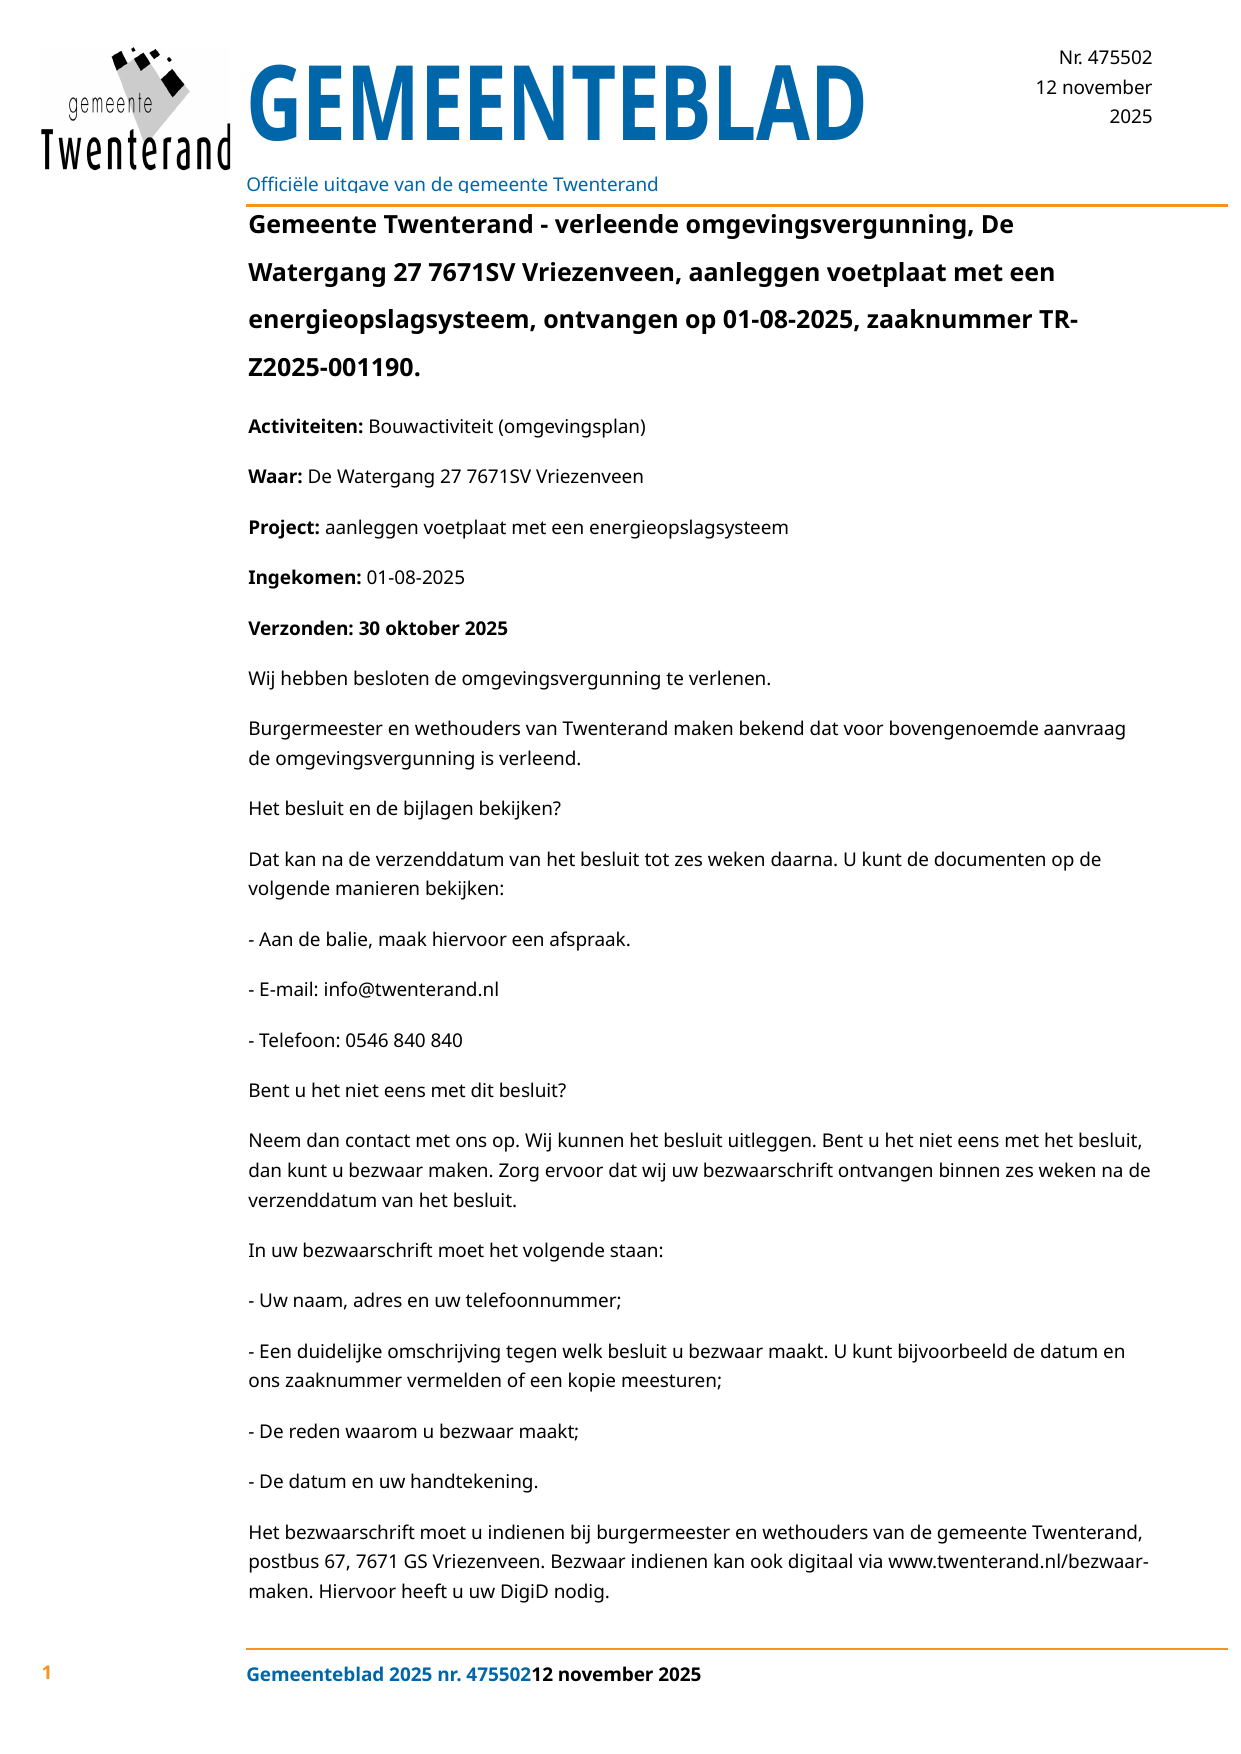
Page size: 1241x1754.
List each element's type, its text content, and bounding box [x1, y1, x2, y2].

text - Een duidelijke omschrijving tegen welk besluit u bezwaar maakt. U kunt bijvoorbeeld de datum en ons zaaknummer vermelden of een kopie meesturen; [248, 1338, 1152, 1393]
text - E-mail: info@twenterand.nl [248, 976, 1152, 1002]
text Ingekomen: 01-08-2025 [248, 564, 1152, 590]
text Het bezwaarschrift moet u indienen bij burgermeester en wethouders van de gemeente Twenterand, postbus 67, 7671 GS Vriezenveen. Bezwaar indienen kan ook digitaal via www.twenterand.nl/bezwaar-maken. Hiervoor heeft u uw DigiD nodig. [248, 1519, 1152, 1604]
text Gemeente Twenterand - verleende omgevingsvergunning, De Watergang 27 7671SV Vriezenveen, aanleggen voetplaat met een energieopslagsysteem, ontvangen op 01-08-2025, zaaknummer TR-Z2025-001190. [248, 207, 1152, 384]
text In uw bezwaarschrift moet het volgende staan: [248, 1237, 1152, 1263]
text Het besluit en de bijlagen bekijken? [248, 796, 1152, 821]
text Waar: De Watergang 27 7671SV Vriezenveen [248, 463, 1152, 489]
text Neem dan contact met ons op. Wij kunnen het besluit uitleggen. Bent u het niet eens met het besluit, dan kunt u bezwaar maken. Zorg ervoor dat wij uw bezwaarschrift ontvangen binnen zes weken na de verzenddatum van het besluit. [248, 1128, 1152, 1213]
text Wij hebben besloten de omgevingsvergunning te verlenen. [248, 665, 1152, 691]
picture [41, 47, 231, 172]
text Bent u het niet eens met dit besluit? [248, 1077, 1152, 1103]
text Dat kan na de verzenddatum van het besluit tot zes weken daarna. U kunt de documenten op de volgende manieren bekijken: [248, 846, 1152, 901]
text - Telefoon: 0546 840 840 [248, 1027, 1152, 1053]
text - De datum en uw handtekening. [248, 1468, 1152, 1494]
text Project: aanleggen voetplaat met een energieopslagsysteem [248, 514, 1152, 540]
text - De reden waarom u bezwaar maakt; [248, 1418, 1152, 1444]
text Verzonden: 30 oktober 2025 [248, 615, 1152, 641]
text - Aan de balie, maak hiervoor een afspraak. [248, 926, 1152, 952]
text - Uw naam, adres en uw telefoonnummer; [248, 1288, 1152, 1313]
text Activiteiten: Bouwactiviteit (omgevingsplan) [248, 413, 1152, 439]
text Burgermeester en wethouders van Twenterand maken bekend dat voor bovengenoemde aanvraag de omgevingsvergunning is verleend. [248, 716, 1152, 771]
